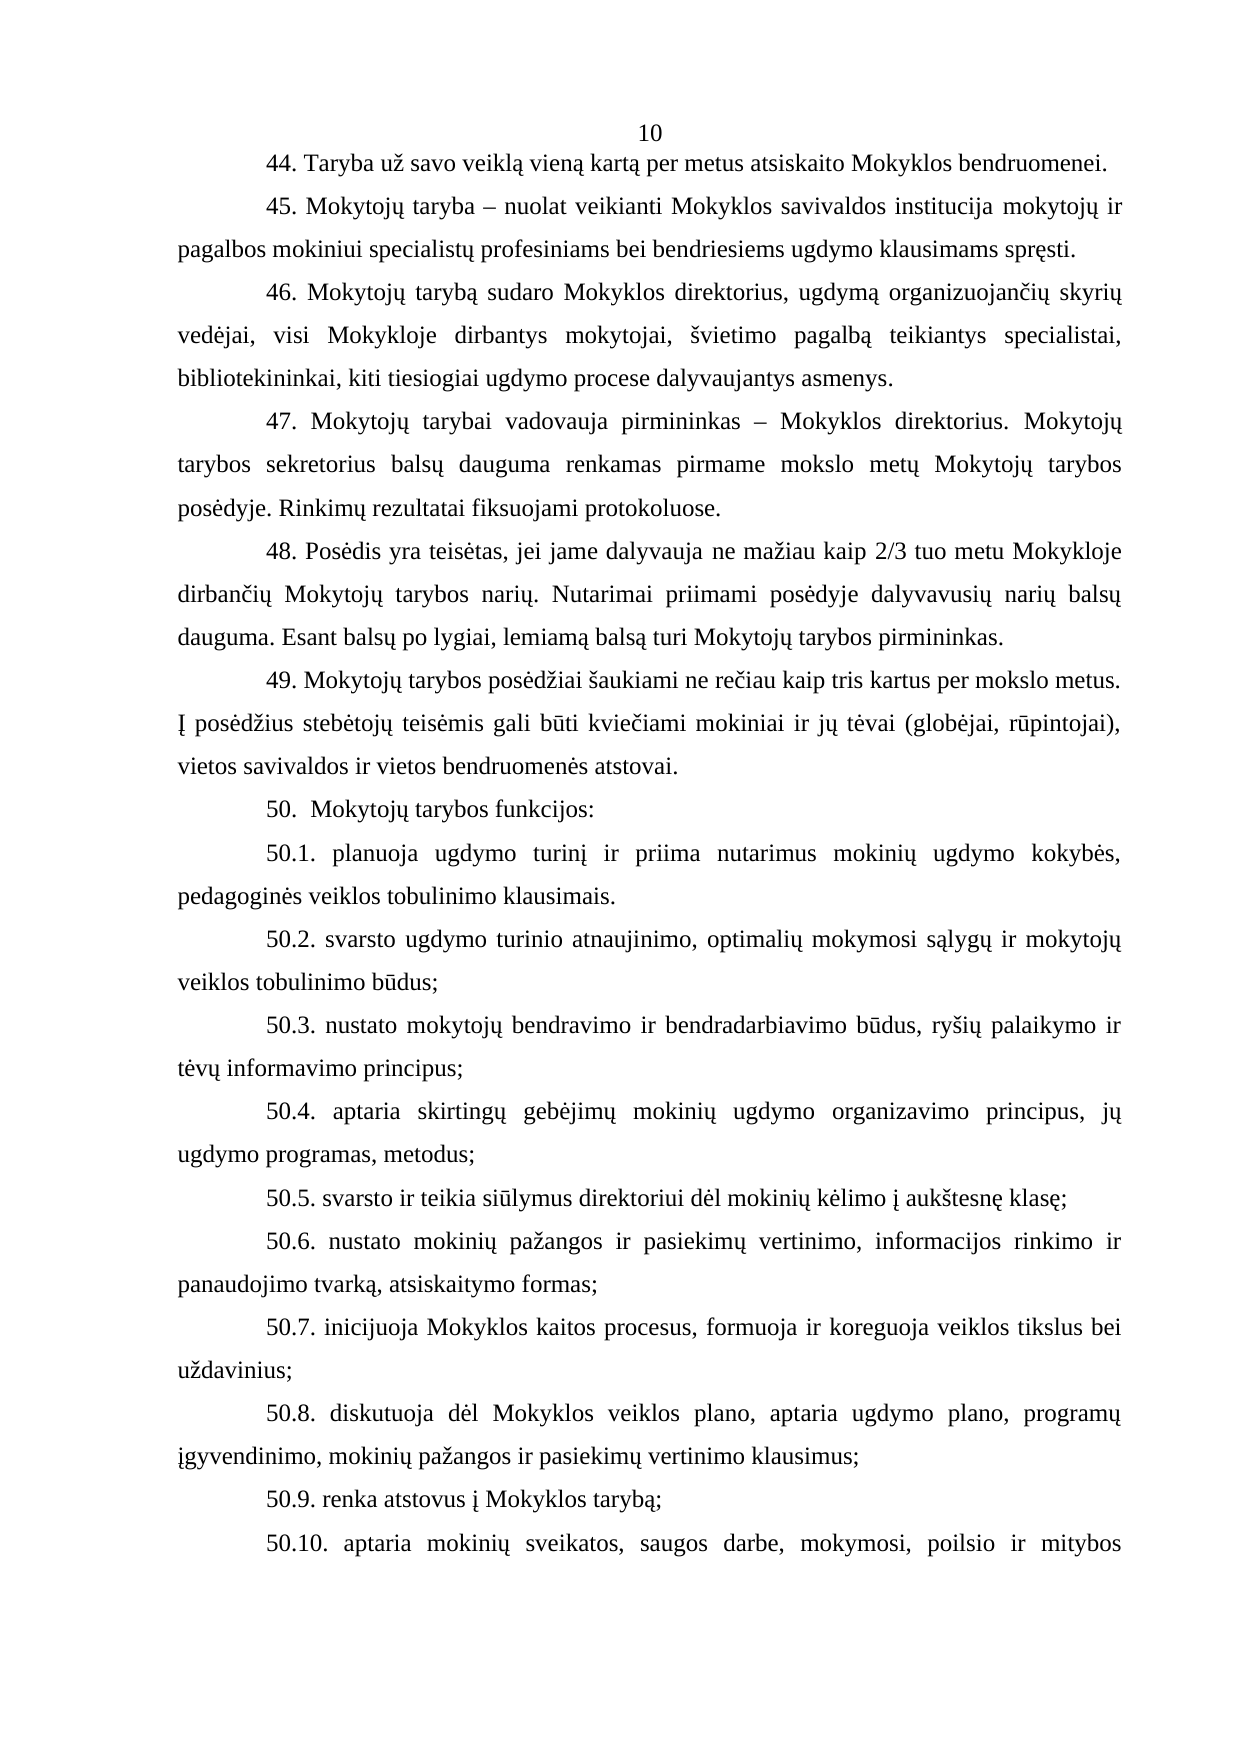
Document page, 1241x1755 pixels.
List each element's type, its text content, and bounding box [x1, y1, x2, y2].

text 50.9. renka atstovus į Mokyklos tarybą; [177, 1484, 1122, 1513]
text 50.2. svarsto ugdymo turinio atnaujinimo, optimalių mokymosi sąlygų ir mokytojų veiklos tobulinimo būdus; [177, 924, 1122, 996]
text 47. Mokytojų tarybai vadovauja pirmininkas – Mokyklos direktorius. Mokytojų tarybos sekretorius balsų dauguma renkamas pirmame mokslo metų Mokytojų tarybos posėdyje. Rinkimų rezultatai fiksuojami protokoluose. [177, 406, 1122, 521]
text 50.10. aptaria mokinių sveikatos, saugos darbe, mokymosi, poilsio ir mitybos [177, 1528, 1122, 1556]
text 49. Mokytojų tarybos posėdžiai šaukiami ne rečiau kaip tris kartus per mokslo metus. Į posėdžius stebėtojų teisėmis gali būti kviečiami mokiniai ir jų tėvai (globėjai, rūpintojai), vietos savivaldos ir vietos bendruomenės atstovai. [177, 665, 1122, 780]
text 50.7. inicijuoja Mokyklos kaitos procesus, formuoja ir koreguoja veiklos tikslus bei uždavinius; [177, 1312, 1122, 1384]
text 46. Mokytojų tarybą sudaro Mokyklos direktorius, ugdymą organizuojančių skyrių vedėjai, visi Mokykloje dirbantys mokytojai, švietimo pagalbą teikiantys specialistai, bibliotekininkai, kiti tiesiogiai ugdymo procese dalyvaujantys asmenys. [177, 277, 1122, 392]
text 50.5. svarsto ir teikia siūlymus direktoriui dėl mokinių kėlimo į aukštesnę klasę; [177, 1183, 1122, 1211]
text 50.1. planuoja ugdymo turinį ir priima nutarimus mokinių ugdymo kokybės, pedagoginės veiklos tobulinimo klausimais. [177, 838, 1122, 909]
text 50.8. diskutuoja dėl Mokyklos veiklos plano, aptaria ugdymo plano, programų įgyvendinimo, mokinių pažangos ir pasiekimų vertinimo klausimus; [177, 1398, 1122, 1470]
text 45. Mokytojų taryba – nuolat veikianti Mokyklos savivaldos institucija mokytojų ir pagalbos mokiniui specialistų profesiniams bei bendriesiems ugdymo klausimams spręsti. [177, 191, 1122, 263]
text 50. Mokytojų tarybos funkcijos: [177, 794, 1122, 823]
text 50.3. nustato mokytojų bendravimo ir bendradarbiavimo būdus, ryšių palaikymo ir tėvų informavimo principus; [177, 1010, 1122, 1082]
text 50.6. nustato mokinių pažangos ir pasiekimų vertinimo, informacijos rinkimo ir panaudojimo tvarką, atsiskaitymo formas; [177, 1226, 1122, 1298]
text 44. Taryba už savo veiklą vieną kartą per metus atsiskaito Mokyklos bendruomenei. [177, 148, 1122, 176]
text 50.4. aptaria skirtingų gebėjimų mokinių ugdymo organizavimo principus, jų ugdymo programas, metodus; [177, 1096, 1122, 1168]
text 48. Posėdis yra teisėtas, jei jame dalyvauja ne mažiau kaip 2/3 tuo metu Mokykloje dirbančių Mokytojų tarybos narių. Nutarimai priimami posėdyje dalyvavusių narių balsų dauguma. Esant balsų po lygiai, lemiamą balsą turi Mokytojų tarybos pirmininkas. [177, 536, 1122, 651]
